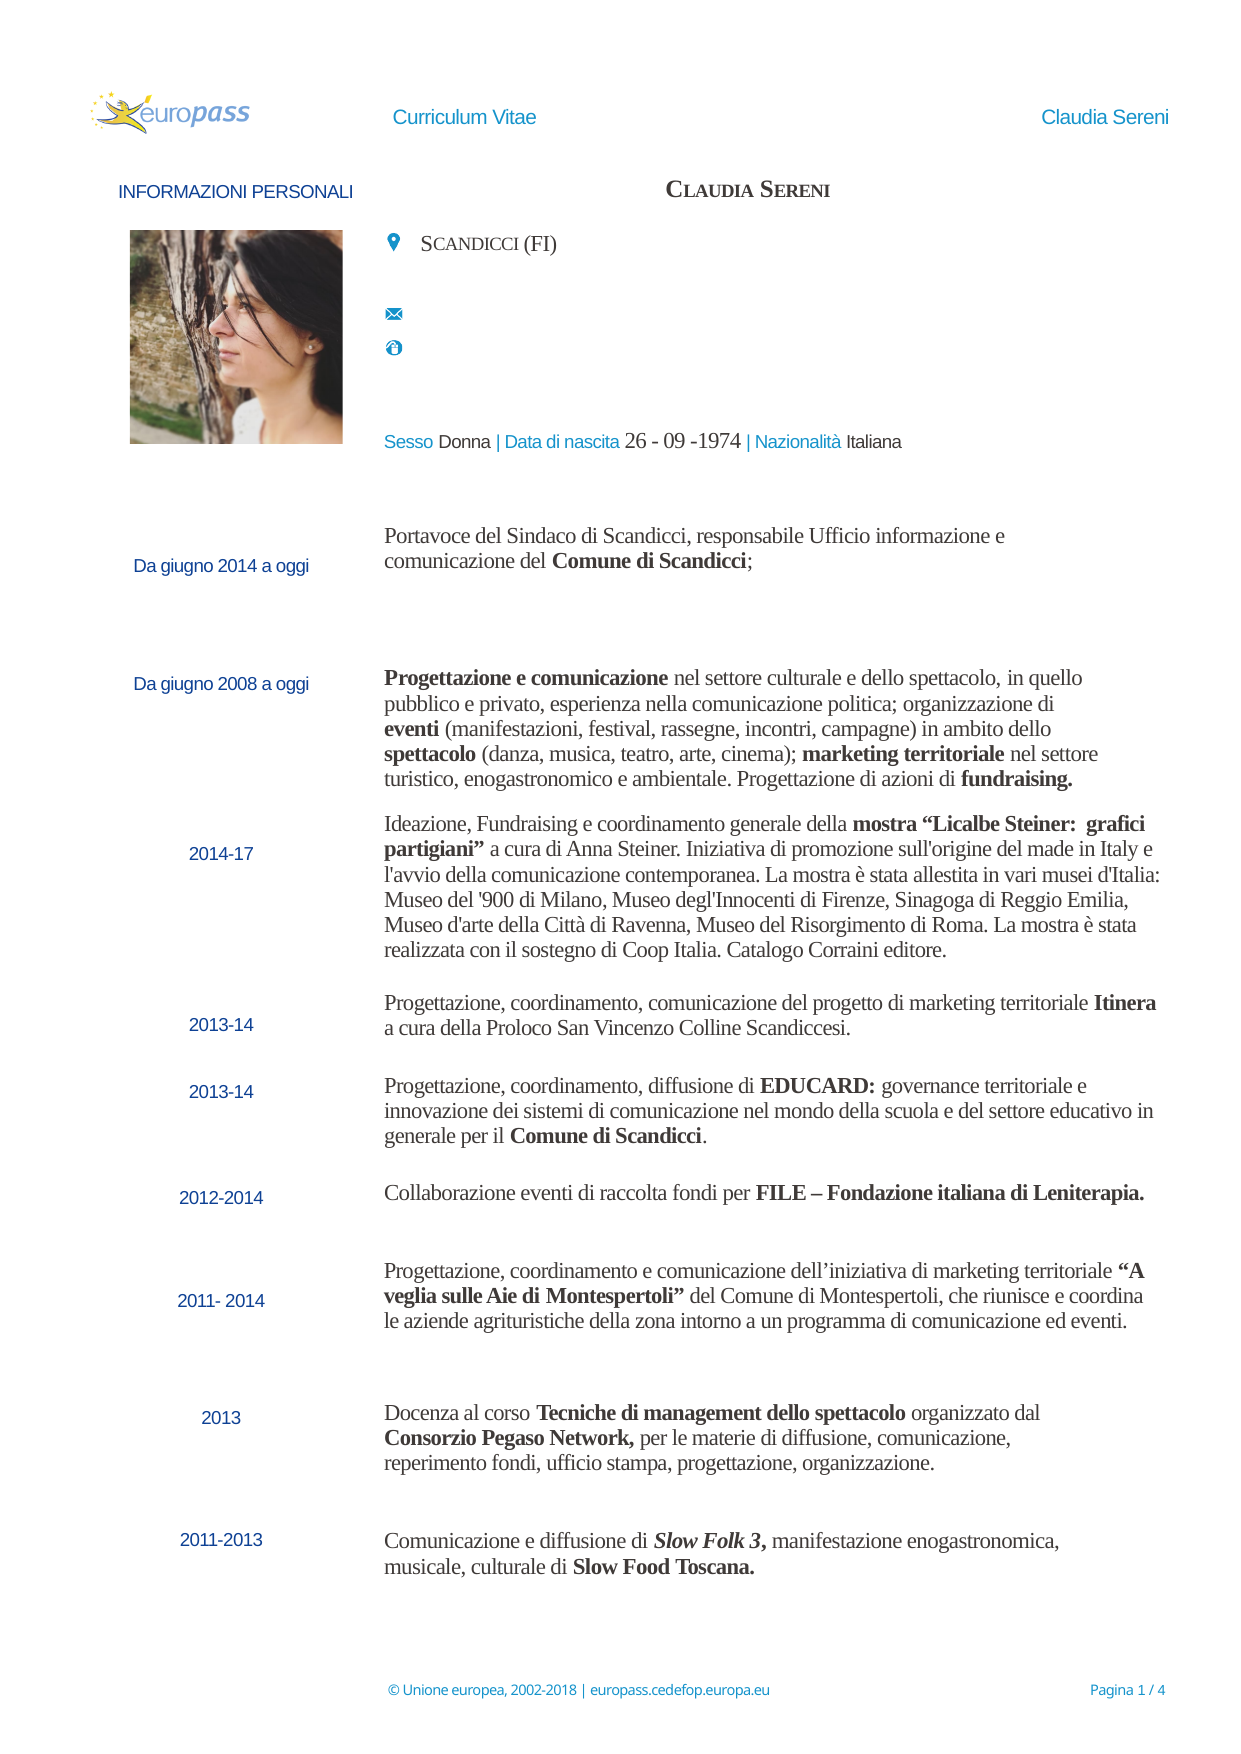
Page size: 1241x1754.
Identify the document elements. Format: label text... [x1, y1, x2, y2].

table_cell [384, 266, 1169, 301]
table_cell [384, 337, 1169, 372]
table_header 2013-14 [89, 1053, 384, 1160]
table_header Progettazione, coordinamento, diffusione di EDUCARD: governance territoriale e innovazione dei sistemi di comunicazione nel mondo della scuola e del settore educativo in generale per il Comune di Scandicci. [384, 1053, 1169, 1160]
table_cell [384, 304, 1169, 337]
table_header Collaborazione eventi di raccolta fondi per FILE – Fondazione italiana di Leniterapia. [384, 1160, 1169, 1237]
table_header 2013 [89, 1380, 384, 1482]
table_header Progettazione, coordinamento e comunicazione dell’iniziativa di marketing territoriale “A veglia sulle Aie di Montespertoli” del Comune di Montespertoli, che riunisce e coordina le aziende agrituristiche della zona intorno a un programma di comunicazione ed eventi. [384, 1238, 1170, 1379]
table_header 2011-2013 [89, 1501, 384, 1583]
picture [385, 303, 403, 323]
table_cell SCANDICCI (FI) [384, 230, 1169, 266]
table_cell Sesso Donna | Data di nascita 26 - 09 -1974 | Nazionalità Italiana [384, 408, 1169, 465]
table_cell [89, 207, 1169, 230]
table_header 2012-2014 [89, 1160, 384, 1237]
table_header Da giugno 2008 a oggi [89, 645, 384, 791]
table_header CLAUDIA SERENI [384, 171, 1169, 207]
table_header 2014-17 [89, 791, 384, 962]
table_header Docenza al corso Tecniche di management dello spettacolo organizzato dal Consorzio Pegaso Network, per le materie di diffusione, comunicazione, reperimento fondi, ufficio stampa, progettazione, organizzazione. [384, 1380, 1169, 1482]
table_header Da giugno 2014 a oggi [89, 503, 384, 645]
picture [90, 91, 250, 134]
picture [385, 232, 403, 252]
picture [129, 230, 343, 444]
picture [385, 338, 403, 356]
table_header Comunicazione e diffusione di Slow Folk 3, manifestazione enogastronomica, musicale, culturale di Slow Food Toscana. [384, 1501, 1169, 1583]
table_header INFORMAZIONI PERSONALI [89, 171, 384, 207]
table_header 2011- 2014 [89, 1238, 383, 1379]
table_header Ideazione, Fundraising e coordinamento generale della mostra “Licalbe Steiner: grafici partigiani” a cura di Anna Steiner. Iniziativa di promozione sull'origine del made in Italy e l'avvio della comunicazione contemporanea. La mostra è stata allestita in vari musei d'Italia: Museo del '900 di Milano, Museo degl'Innocenti di Firenze, Sinagoga di Reggio Emilia, Museo d'arte della Città di Ravenna, Museo del Risorgimento di Roma. La mostra è stata realizzata con il sostegno di Coop Italia. Catalogo Corraini editore. [384, 791, 1169, 962]
table_header Portavoce del Sindaco di Scandicci, responsabile Ufficio informazione e comunicazione del Comune di Scandicci; [384, 503, 1169, 645]
table_cell [384, 372, 1169, 407]
table_header Progettazione e comunicazione nel settore culturale e dello spettacolo, in quello pubblico e privato, esperienza nella comunicazione politica; organizzazione di eventi (manifestazioni, festival, rassegne, incontri, campagne) in ambito dello spettacolo (danza, musica, teatro, arte, cinema); marketing territoriale nel settore turistico, enogastronomico e ambientale. Progettazione di azioni di fundraising. [384, 645, 1169, 791]
table_cell [89, 230, 384, 465]
table_header 2013-14 [89, 962, 384, 1053]
table_header Progettazione, coordinamento, comunicazione del progetto di marketing territoriale Itinera a cura della Proloco San Vincenzo Colline Scandiccesi. [384, 962, 1169, 1053]
